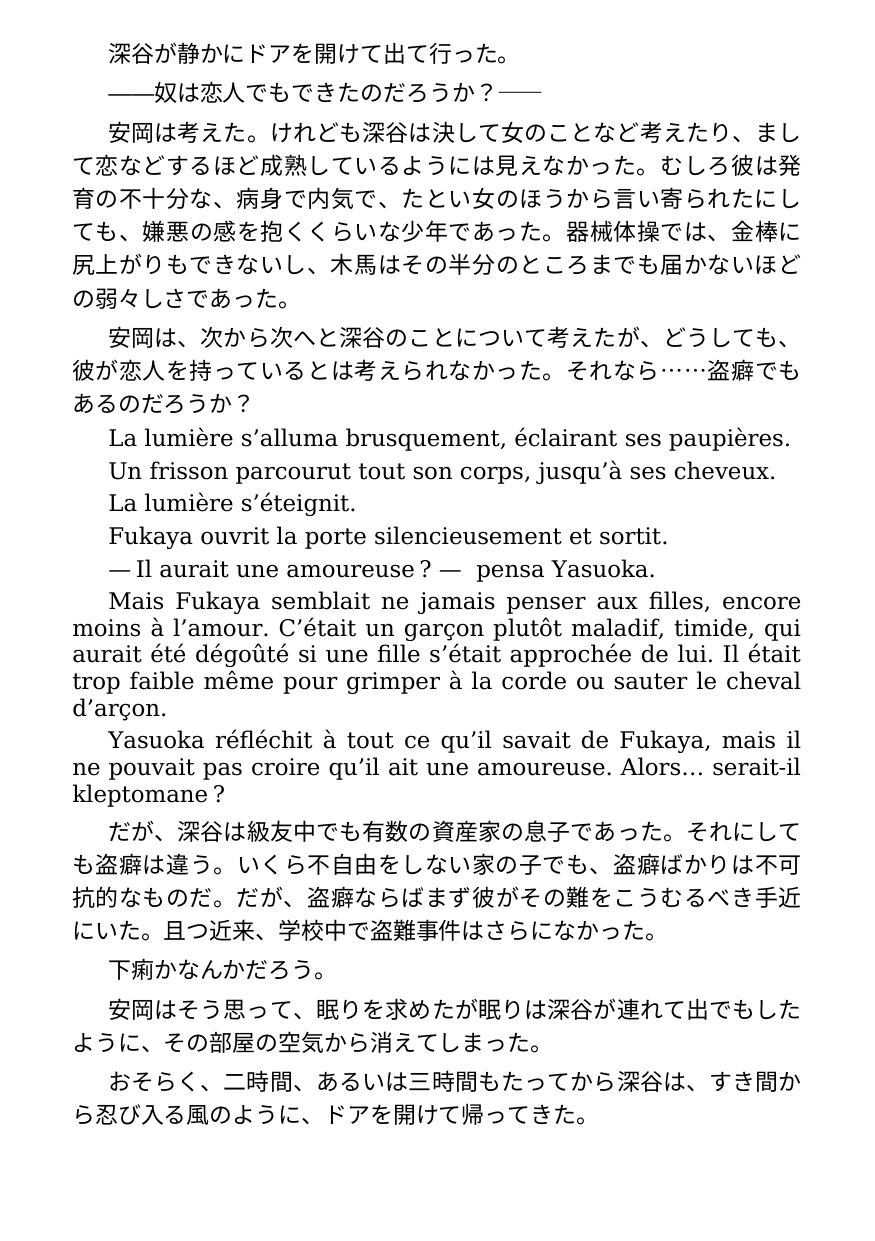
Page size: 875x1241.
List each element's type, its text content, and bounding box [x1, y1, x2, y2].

text 深谷が静かにドアを開けて出て行った。 [72, 36, 802, 69]
text 安岡は考えた。けれども深谷は決して女のことなど考えたり、まして恋などするほど成熟しているようには見えなかった。むしろ彼は発育の不十分な、病身で内気で、たとい女のほうから言い寄られたにしても、嫌悪の感を抱くくらいな少年であった。器械体操では、金棒に尻上がりもできないし、木馬はその半分のところまでも届かないほどの弱々しさであった。 [72, 114, 802, 314]
text ――奴は恋人でもできたのだろうか？―― [72, 75, 802, 108]
text Yasuoka réfléchit à tout ce qu’il savait de Fukaya, mais il ne pouvait pas croire qu’il ait une amoureuse. Alors… serait-il kleptomane ? [72, 728, 802, 808]
text Fukaya ouvrit la porte silencieusement et sortit. [72, 523, 802, 550]
text 安岡はそう思って、眠りを求めたが眠りは深谷が連れて出でもしたように、その部屋の空気から消えてしまった。 [72, 992, 802, 1058]
text — Il aurait une amoureuse ? — pensa Yasuoka. [72, 556, 802, 582]
text Un frisson parcourut tout son corps, jusqu’à ses cheveux. [72, 458, 802, 484]
text だが、深谷は級友中でも有数の資産家の息子であった。それにしても盗癖は違う。いくら不自由をしない家の子でも、盗癖ばかりは不可抗的なものだ。だが、盗癖ならばまず彼がその難をこうむるべき手近にいた。且つ近来、学校中で盗難事件はさらになかった。 [72, 813, 802, 946]
text La lumière s’alluma brusquement, éclairant ses paupières. [72, 425, 802, 452]
text Mais Fukaya semblait ne jamais penser aux filles, encore moins à l’amour. C’était un garçon plutôt maladif, timide, qui aurait été dégoûté si une fille s’était approchée de lui. Il était trop faible même pour grimper à la corde ou sauter le cheval d’arçon. [72, 588, 802, 722]
text La lumière s’éteignit. [72, 491, 802, 517]
text おそらく、二時間、あるいは三時間もたってから深谷は、すき間から忍び入る風のように、ドアを開けて帰ってきた。 [72, 1064, 802, 1130]
text 安岡は、次から次へと深谷のことについて考えたが、どうしても、彼が恋人を持っているとは考えられなかった。それなら……盗癖でもあるのだろうか？ [72, 320, 802, 419]
text 下痢かなんかだろう。 [72, 952, 802, 986]
